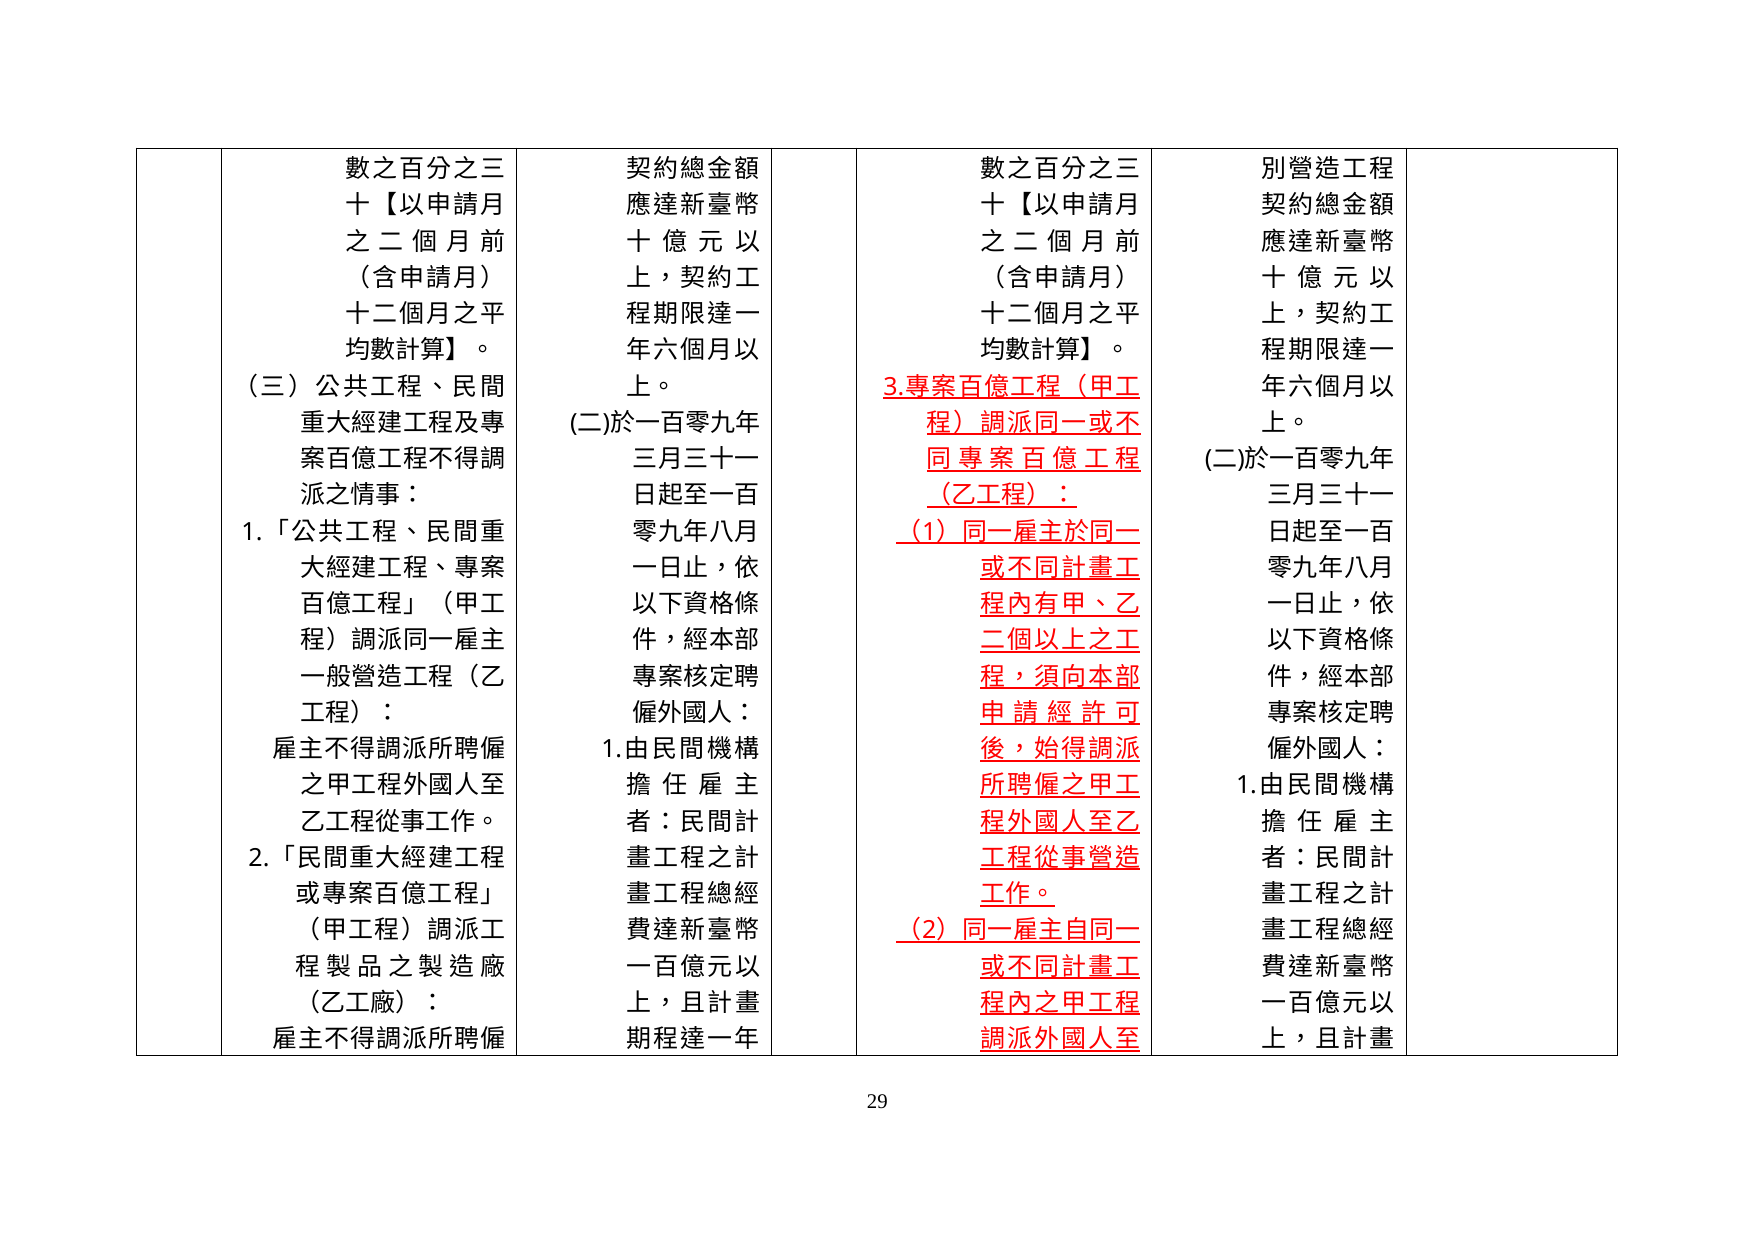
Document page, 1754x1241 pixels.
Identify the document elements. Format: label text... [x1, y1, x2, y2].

table_cell [137, 149, 221, 1055]
table_cell 別營造工程契約總金額應達新臺幣十億元以上，契約工程期限達一年六個月以上。 (二)於一百零九年三月三十一日起至一百零九年八月一日止，依以下資格條件，經本部專案核定聘僱外國人： 1.由民間機構擔任雇主者：民間計畫工程之計畫工程總經費達新臺幣一百億元以上，且計畫 [1152, 149, 1406, 1055]
table_cell 數之百分之三十【以申請月之二個月前（含申請月）十二個月之平均數計算】。 （三）公共工程、民間重大經建工程及專案百億工程不得調派之情事： 1.「公共工程、民間重大經建工程、專案百億工程」（甲工程）調派同一雇主一般營造工程（乙工程）： 雇主不得調派所聘僱之甲工程外國人至乙工程從事工作。 2.「民間重大經建工程或專案百億工程」（甲工程）調派工程製品之製造廠（乙工廠）： 雇主不得調派所聘僱 [222, 149, 516, 1055]
table_cell 契約總金額應達新臺幣十億元以上，契約工程期限達一年六個月以上。 (二)於一百零九年三月三十一日起至一百零九年八月一日止，依以下資格條件，經本部專案核定聘僱外國人： 1.由民間機構擔任雇主者：民間計畫工程之計畫工程總經費達新臺幣一百億元以上，且計畫期程達一年 [517, 149, 771, 1055]
table_cell [1407, 149, 1617, 1055]
table_cell 數之百分之三十【以申請月之二個月前（含申請月）十二個月之平均數計算】。 3.專案百億工程（甲工程）調派同一或不同專案百億工程（乙工程）： （1）同一雇主於同一或不同計畫工程內有甲、乙二個以上之工程，須向本部申請經許可後，始得調派所聘僱之甲工程外國人至乙工程從事營造工作。 （2）同一雇主自同一或不同計畫工程內之甲工程調派外國人至 [857, 149, 1151, 1055]
table_cell [772, 149, 856, 1055]
